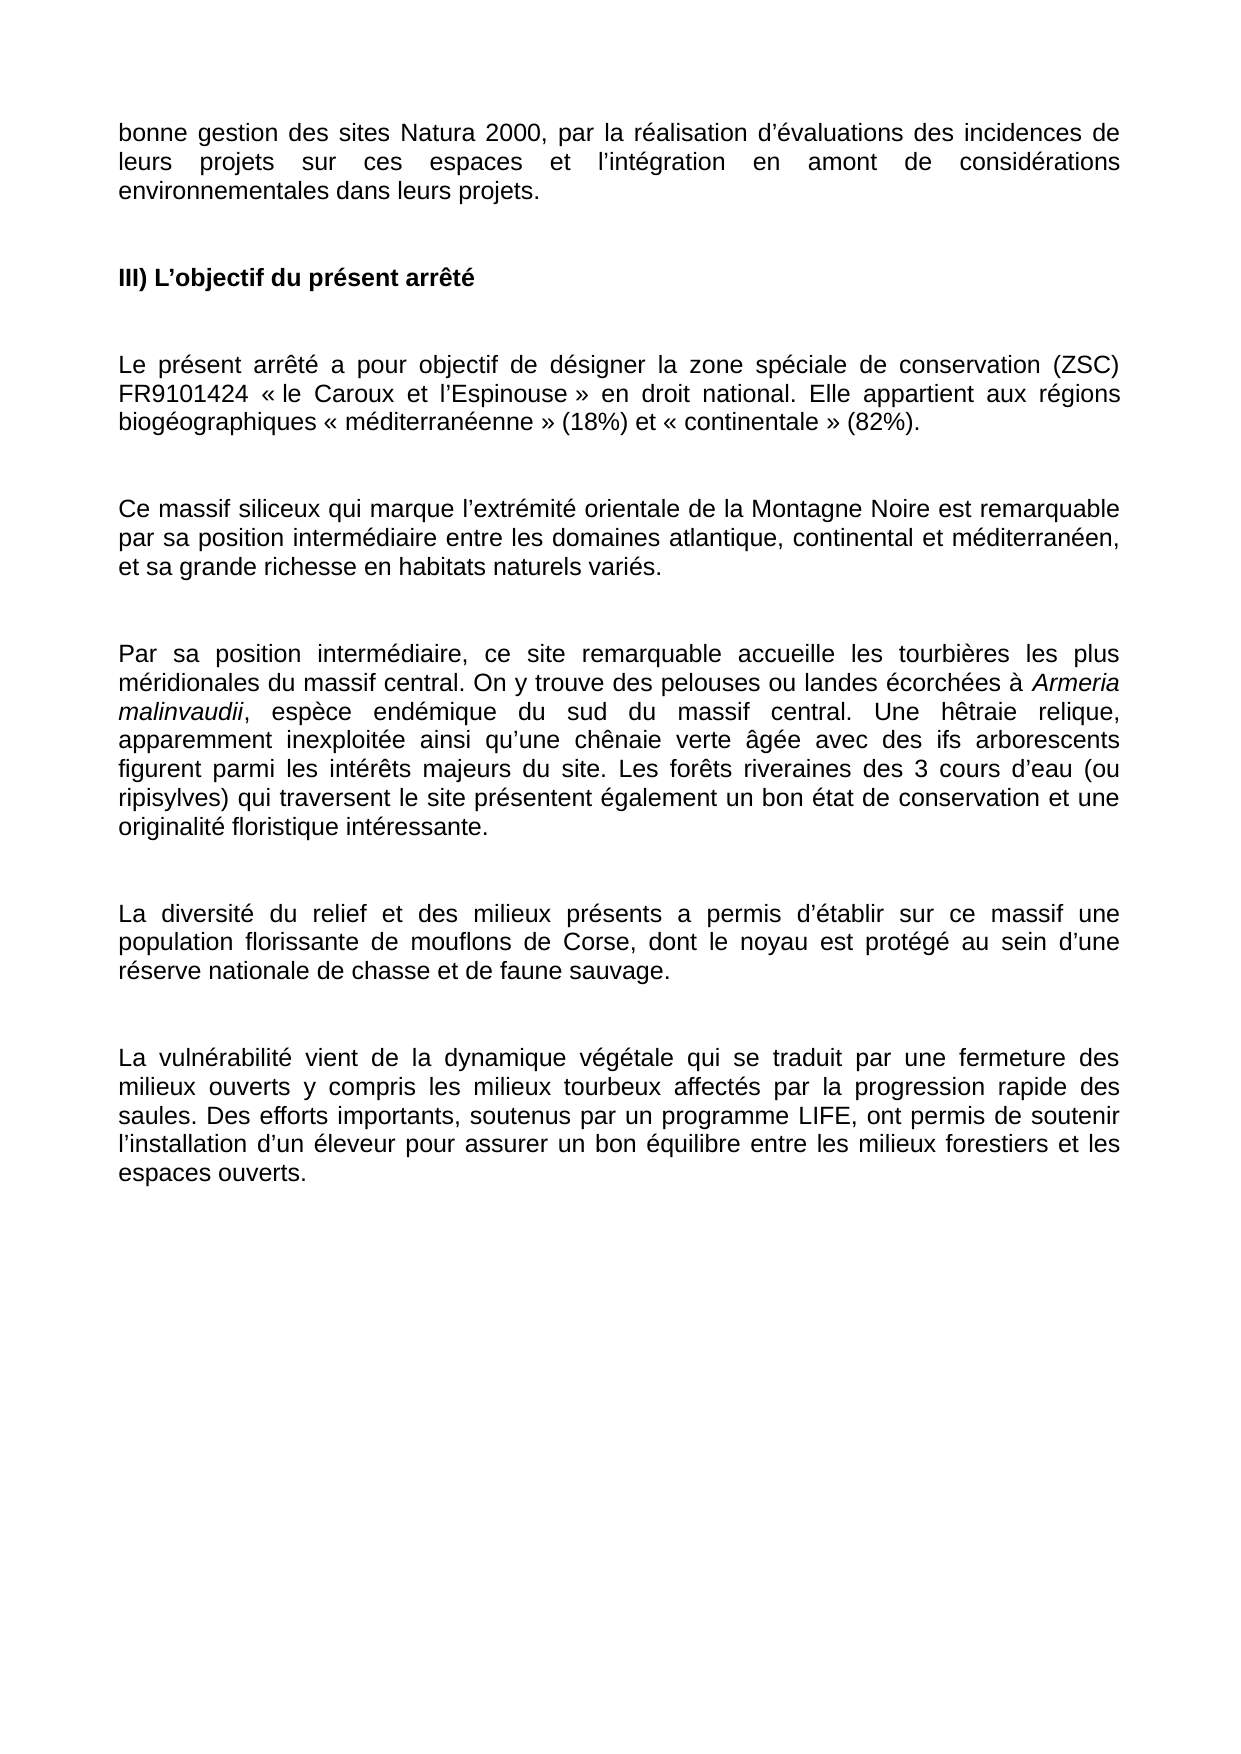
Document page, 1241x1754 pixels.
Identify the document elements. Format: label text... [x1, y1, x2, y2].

text Par sa position intermédiaire, ce site remarquable accueille les tourbières les plus méridionales du massif central. On y trouve des pelouses ou landes écorchées à Armeria malinvaudii, espèce endémique du sud du massif central. Une hêtraie relique, apparemment inexploitée ainsi qu’une chênaie verte âgée avec des ifs arborescents figurent parmi les intérêts majeurs du site. Les forêts riveraines des 3 cours d’eau (ou ripisylves) qui traversent le site présentent également un bon état de conservation et une originalité floristique intéressante. [118, 639, 1122, 840]
text La diversité du relief et des milieux présents a permis d’établir sur ce massif une population florissante de mouflons de Corse, dont le noyau est protégé au sein d’une réserve nationale de chasse et de faune sauvage. [118, 898, 1122, 985]
text III) L’objectif du présent arrêté [118, 263, 1122, 291]
text Ce massif siliceux qui marque l’extrémité orientale de la Montagne Noire est remarquable par sa position intermédiaire entre les domaines atlantique, continental et méditerranéen, et sa grande richesse en habitats naturels variés. [118, 494, 1122, 581]
text Le présent arrêté a pour objectif de désigner la zone spéciale de conservation (ZSC) FR9101424 « le Caroux et l’Espinouse » en droit national. Elle appartient aux régions biogéographiques « méditerranéenne » (18%) et « continentale » (82%). [118, 350, 1122, 436]
text La vulnérabilité vient de la dynamique végétale qui se traduit par une fermeture des milieux ouverts y compris les milieux tourbeux affectés par la progression rapide des saules. Des efforts importants, soutenus par un programme LIFE, ont permis de soutenir l’installation d’un éleveur pour assurer un bon équilibre entre les milieux forestiers et les espaces ouverts. [118, 1043, 1122, 1187]
text bonne gestion des sites Natura 2000, par la réalisation d’évaluations des incidences de leurs projets sur ces espaces et l’intégration en amont de considérations environnementales dans leurs projets. [118, 118, 1122, 204]
